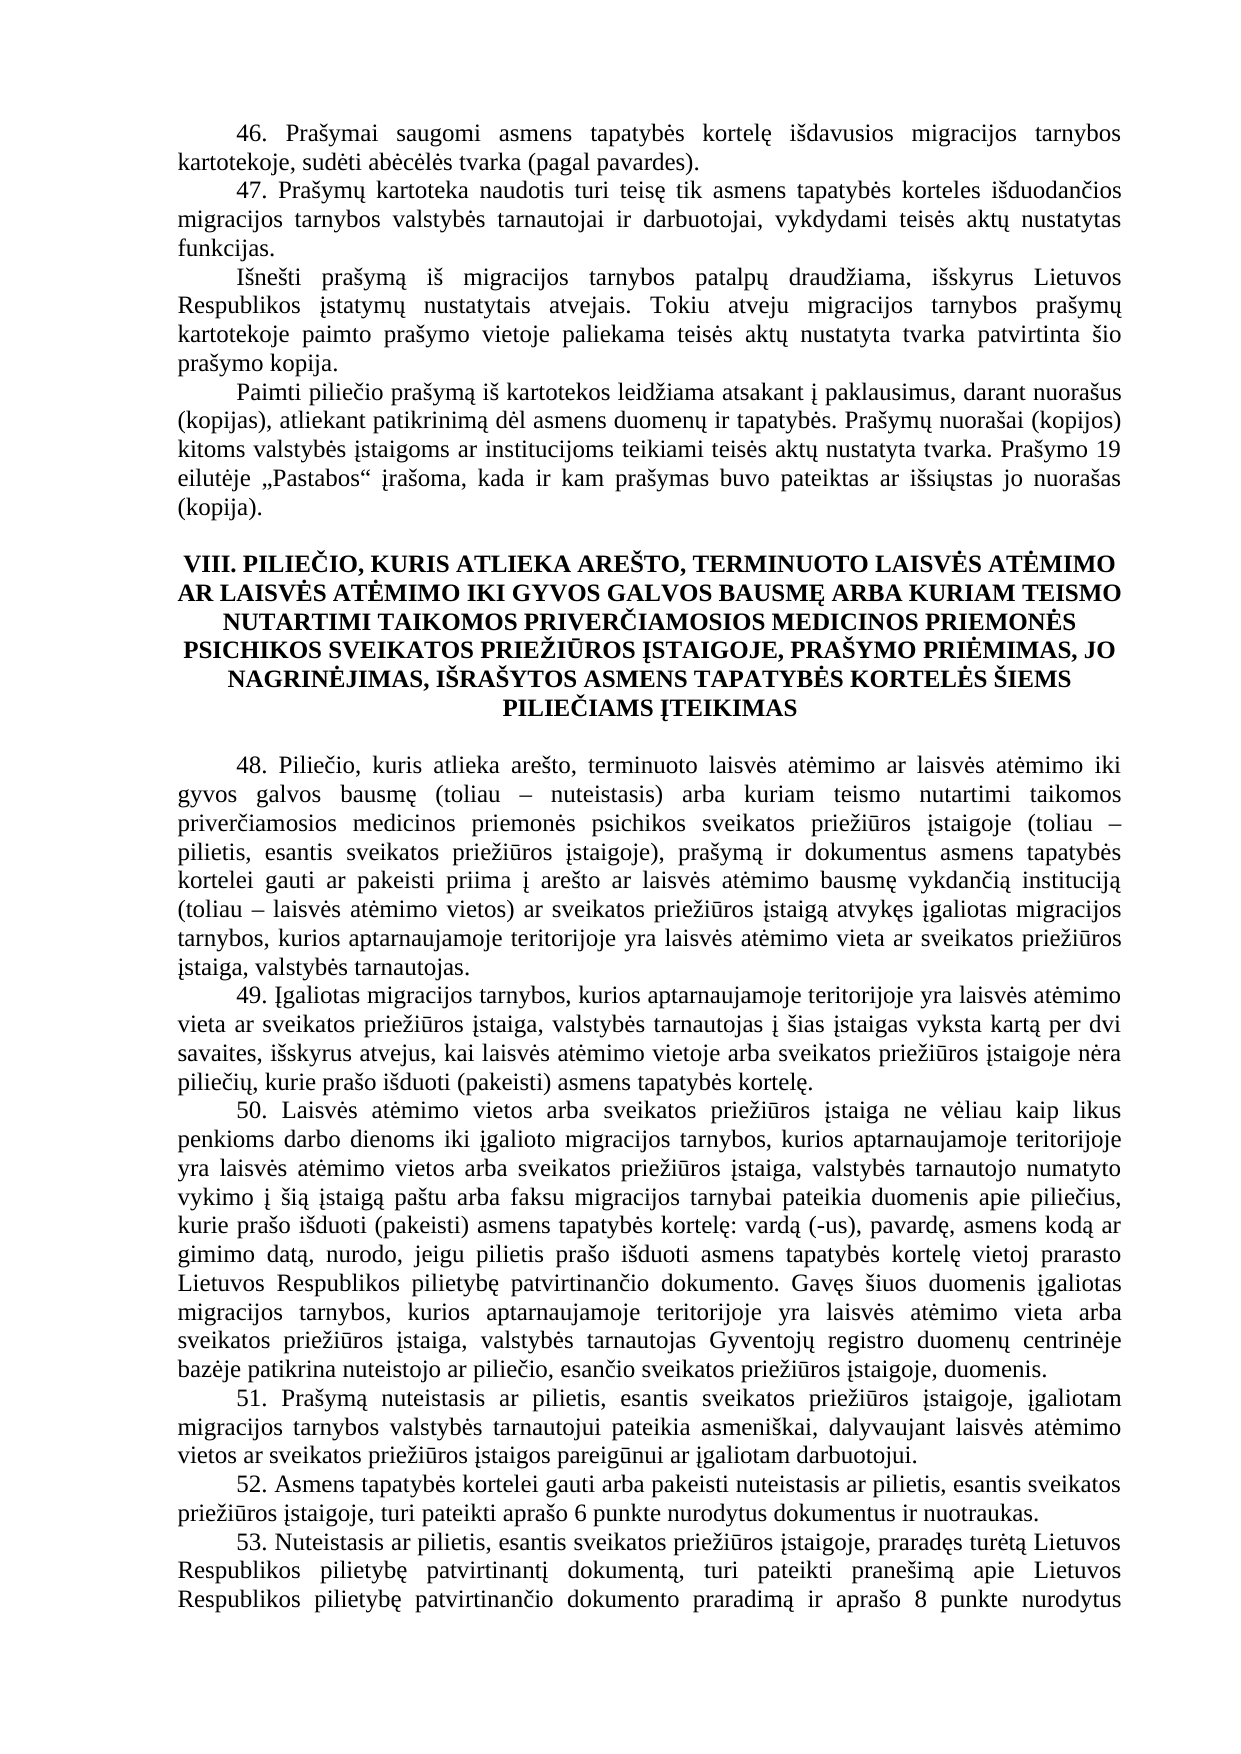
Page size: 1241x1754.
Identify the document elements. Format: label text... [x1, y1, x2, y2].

text 53. Nuteistasis ar pilietis, esantis sveikatos priežiūros įstaigoje, praradęs turėtą Lietuvos Respublikos pilietybę patvirtinantį dokumentą, turi pateikti pranešimą apie Lietuvos Respublikos pilietybę patvirtinančio dokumento praradimą ir aprašo 8 punkte nurodytus [177, 1527, 1122, 1613]
text 52. Asmens tapatybės kortelei gauti arba pakeisti nuteistasis ar pilietis, esantis sveikatos priežiūros įstaigoje, turi pateikti aprašo 6 punkte nurodytus dokumentus ir nuotraukas. [177, 1469, 1122, 1527]
text VIII. PILIEČIO, KURIS ATLIEKA AREŠTO, TERMINUOTO LAISVĖS ATĖMIMO AR LAISVĖS ATĖMIMO IKI GYVOS GALVOS BAUSMĘ ARBA KURIAM TEISMO NUTARTIMI TAIKOMOS PRIVERČIAMOSIOS MEDICINOS PRIEMONĖS PSICHIKOS SVEIKATOS PRIEŽIŪROS ĮSTAIGOJE, PRAŠYMO PRIĖMIMAS, JO NAGRINĖJIMAS, IŠRAŠYTOS ASMENS TAPATYBĖS KORTELĖS ŠIEMS PILIEČIAMS ĮTEIKIMAS [177, 549, 1122, 722]
text 50. Laisvės atėmimo vietos arba sveikatos priežiūros įstaiga ne vėliau kaip likus penkioms darbo dienoms iki įgalioto migracijos tarnybos, kurios aptarnaujamoje teritorijoje yra laisvės atėmimo vietos arba sveikatos priežiūros įstaiga, valstybės tarnautojo numatyto vykimo į šią įstaigą paštu arba faksu migracijos tarnybai pateikia duomenis apie piliečius, kurie prašo išduoti (pakeisti) asmens tapatybės kortelę: vardą (-us), pavardę, asmens kodą ar gimimo datą, nurodo, jeigu pilietis prašo išduoti asmens tapatybės kortelę vietoj prarasto Lietuvos Respublikos pilietybę patvirtinančio dokumento. Gavęs šiuos duomenis įgaliotas migracijos tarnybos, kurios aptarnaujamoje teritorijoje yra laisvės atėmimo vieta arba sveikatos priežiūros įstaiga, valstybės tarnautojas Gyventojų registro duomenų centrinėje bazėje patikrina nuteistojo ar piliečio, esančio sveikatos priežiūros įstaigoje, duomenis. [177, 1096, 1122, 1383]
text Išnešti prašymą iš migracijos tarnybos patalpų draudžiama, išskyrus Lietuvos Respublikos įstatymų nustatytais atvejais. Tokiu atveju migracijos tarnybos prašymų kartotekoje paimto prašymo vietoje paliekama teisės aktų nustatyta tvarka patvirtinta šio prašymo kopija. [177, 262, 1122, 377]
text Paimti piliečio prašymą iš kartotekos leidžiama atsakant į paklausimus, darant nuorašus (kopijas), atliekant patikrinimą dėl asmens duomenų ir tapatybės. Prašymų nuorašai (kopijos) kitoms valstybės įstaigoms ar institucijoms teikiami teisės aktų nustatyta tvarka. Prašymo 19 eilutėje „Pastabos“ įrašoma, kada ir kam prašymas buvo pateiktas ar išsiųstas jo nuorašas (kopija). [177, 377, 1122, 521]
text 46. Prašymai saugomi asmens tapatybės kortelę išdavusios migracijos tarnybos kartotekoje, sudėti abėcėlės tvarka (pagal pavardes). [177, 118, 1122, 176]
text 48. Piliečio, kuris atlieka arešto, terminuoto laisvės atėmimo ar laisvės atėmimo iki gyvos galvos bausmę (toliau – nuteistasis) arba kuriam teismo nutartimi taikomos priverčiamosios medicinos priemonės psichikos sveikatos priežiūros įstaigoje (toliau – pilietis, esantis sveikatos priežiūros įstaigoje), prašymą ir dokumentus asmens tapatybės kortelei gauti ar pakeisti priima į arešto ar laisvės atėmimo bausmę vykdančią instituciją (toliau – laisvės atėmimo vietos) ar sveikatos priežiūros įstaigą atvykęs įgaliotas migracijos tarnybos, kurios aptarnaujamoje teritorijoje yra laisvės atėmimo vieta ar sveikatos priežiūros įstaiga, valstybės tarnautojas. [177, 751, 1122, 981]
text 49. Įgaliotas migracijos tarnybos, kurios aptarnaujamoje teritorijoje yra laisvės atėmimo vieta ar sveikatos priežiūros įstaiga, valstybės tarnautojas į šias įstaigas vyksta kartą per dvi savaites, išskyrus atvejus, kai laisvės atėmimo vietoje arba sveikatos priežiūros įstaigoje nėra piliečių, kurie prašo išduoti (pakeisti) asmens tapatybės kortelę. [177, 981, 1122, 1096]
text 47. Prašymų kartoteka naudotis turi teisę tik asmens tapatybės korteles išduodančios migracijos tarnybos valstybės tarnautojai ir darbuotojai, vykdydami teisės aktų nustatytas funkcijas. [177, 176, 1122, 262]
text 51. Prašymą nuteistasis ar pilietis, esantis sveikatos priežiūros įstaigoje, įgaliotam migracijos tarnybos valstybės tarnautojui pateikia asmeniškai, dalyvaujant laisvės atėmimo vietos ar sveikatos priežiūros įstaigos pareigūnui ar įgaliotam darbuotojui. [177, 1383, 1122, 1469]
